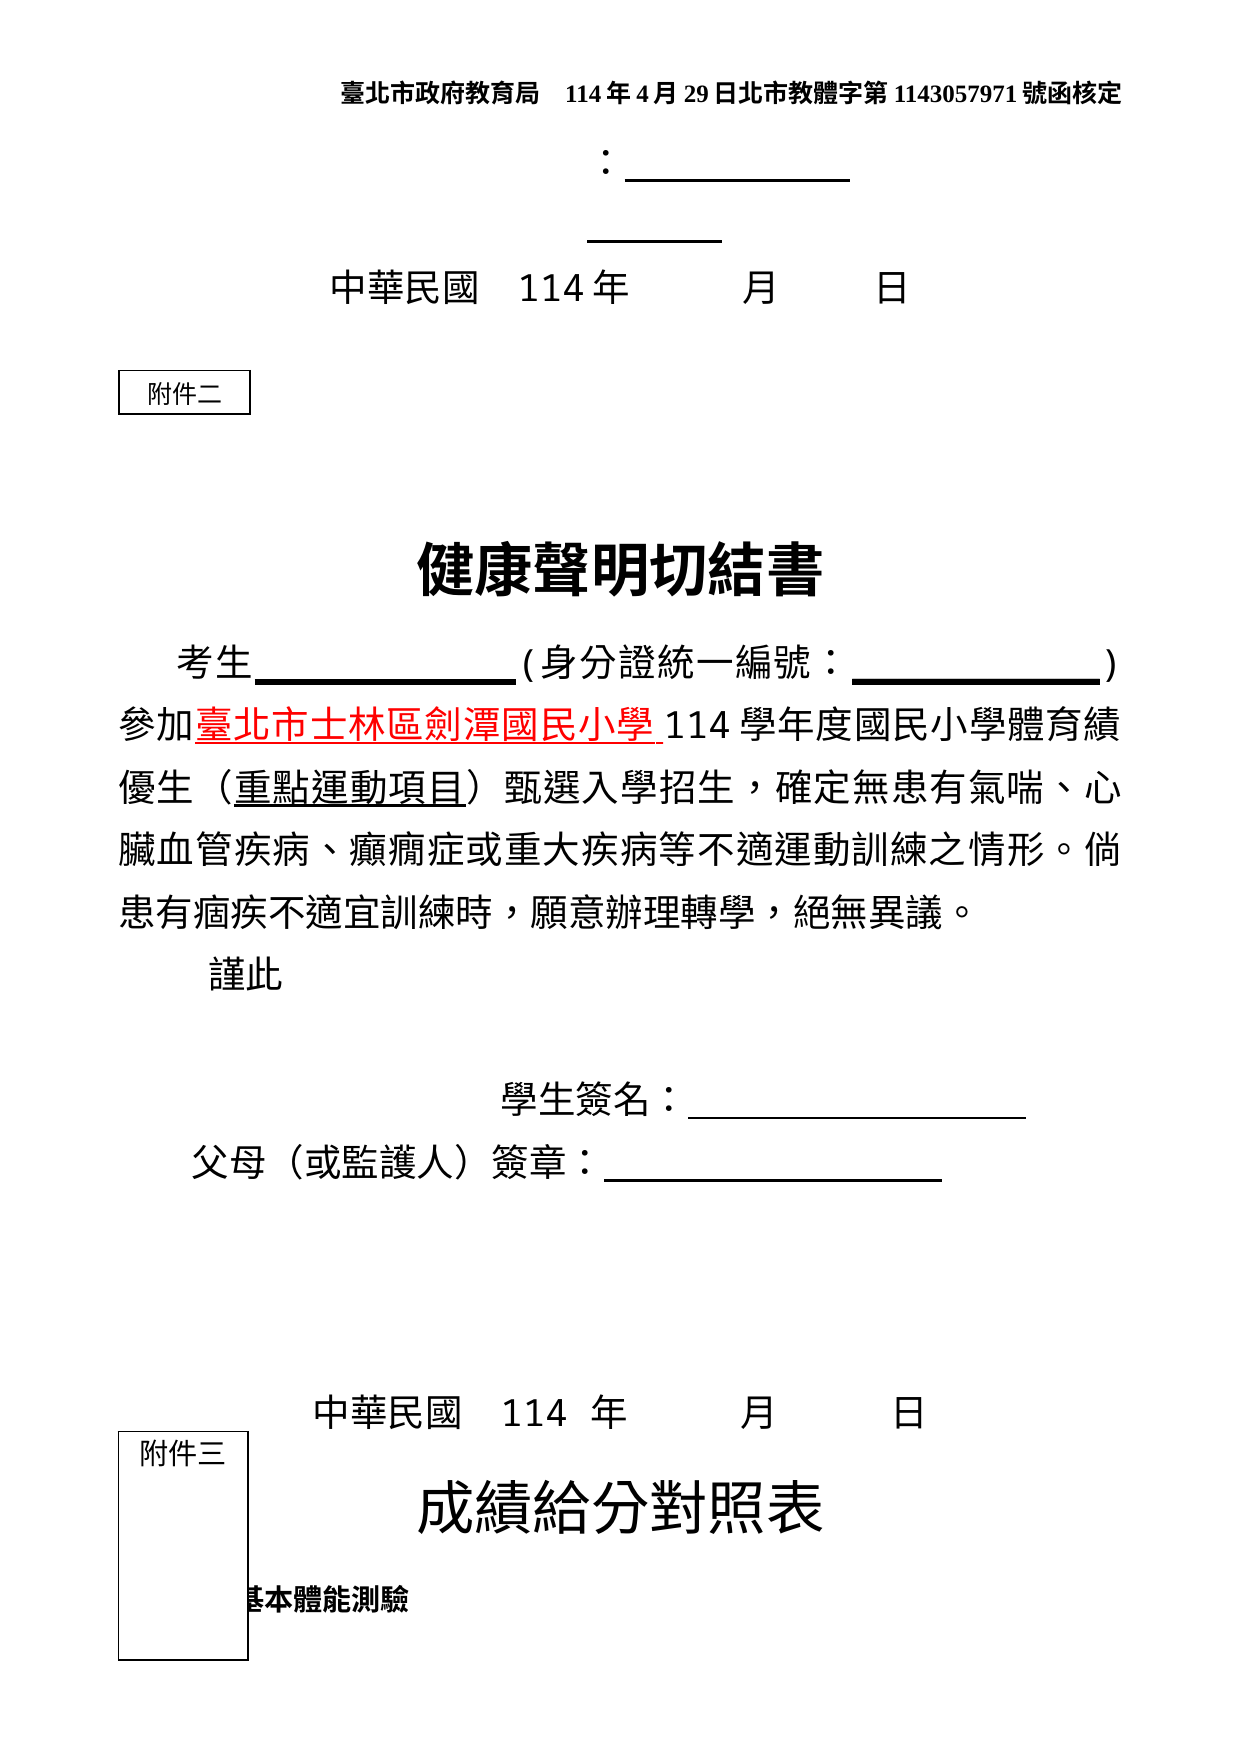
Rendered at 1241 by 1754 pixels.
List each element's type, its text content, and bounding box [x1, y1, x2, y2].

text 中華民國 114年 月 日 [118, 243, 1122, 306]
text 附件二 [135, 379, 234, 406]
text 中華民國 114 年 月 日 [118, 1368, 1122, 1431]
text 父母（或監護人）簽章： [162, 1118, 1122, 1181]
text 成績給分對照表 [249, 1431, 1122, 1556]
text 謹此 [118, 931, 1122, 993]
text 一、田徑基本體能測驗 [249, 1556, 1122, 1618]
text 健康聲明切結書 [118, 493, 1122, 618]
text 學生簽名： [118, 1056, 1122, 1118]
text ： [118, 118, 1122, 181]
text 考生 (身分證統一編號：___________)參加臺北市士林區劍潭國民小學114學年度國民小學體育績優生（重點運動項目）甄選入學招生，確定無患有氣喘、心臟血管疾病、癲癇症或重大疾病等不適運動訓練之情形。倘患有痼疾不適宜訓練時，願意辦理轉學，絕無異議。 [118, 618, 1122, 931]
text 成績給分對照表 [119, 1432, 247, 1659]
text 附件三 [134, 1440, 232, 1471]
